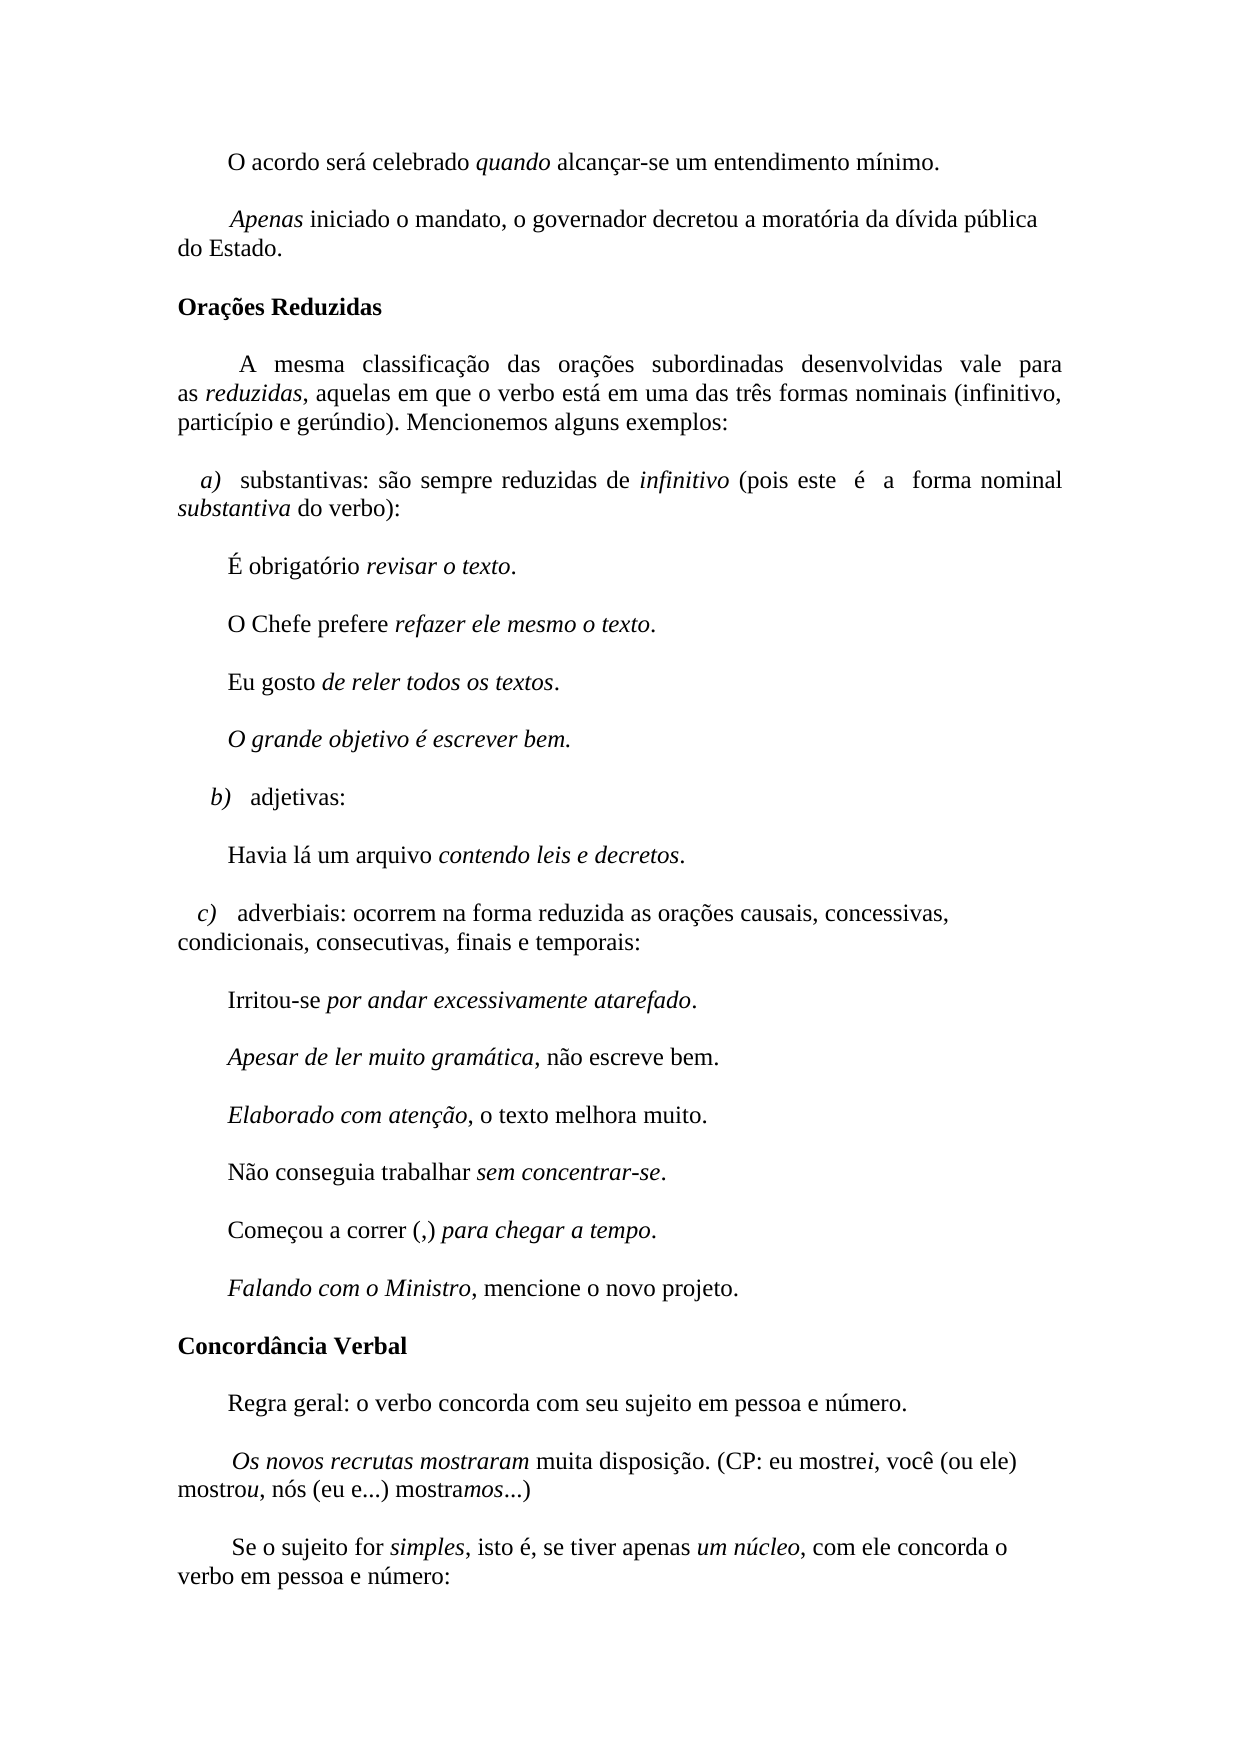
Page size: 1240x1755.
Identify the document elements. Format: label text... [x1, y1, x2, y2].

text O Chefe prefere refazer ele mesmo o texto. Eu gosto de reler todos os textos. [227, 609, 658, 696]
text Apenas iniciado o mandato, o governador decretou a moratória da dívida pública do Estado. [177, 204, 1062, 262]
text Havia lá um arquivo contendo leis e decretos. [227, 840, 1221, 869]
text Começou a correr (,) para chegar a tempo. Falando com o Ministro, mencione o novo projeto. [227, 1215, 741, 1302]
text A mesma classificação das orações subordinadas desenvolvidas vale para as reduzidas, aquelas em que o verbo está em uma das três formas nominais (infinitivo, particípio e gerúndio). Mencionemos alguns exemplos: [177, 349, 1063, 435]
subtitle Concordância Verbal [177, 1331, 1221, 1360]
list adverbiais: ocorrem na forma reduzida as orações causais, concessivas, condicionais, consecutivas, finais e temporais: [154, 898, 1063, 956]
list substantivas: são sempre reduzidas de infinitivo (pois este é a forma nominal substantiva do verbo): [154, 465, 1063, 522]
text O grande objetivo é escrever bem. [227, 725, 1221, 753]
list adjetivas: [227, 782, 1221, 811]
text Regra geral: o verbo concorda com seu sujeito em pessoa e número. [227, 1388, 1221, 1417]
text O acordo será celebrado quando alcançar-se um entendimento mínimo. [227, 147, 1221, 175]
text É obrigatório revisar o texto. [227, 551, 1221, 580]
subtitle Orações Reduzidas [177, 292, 1221, 321]
text Se o sujeito for simples, isto é, se tiver apenas um núcleo, com ele concorda o verbo em pessoa e número: [177, 1532, 1062, 1590]
text Os novos recrutas mostraram muita disposição. (CP: eu mostrei, você (ou ele) mostrou, nós (eu e...) mostramos...) [177, 1447, 1064, 1503]
text Irritou-se por andar excessivamente atarefado. Apesar de ler muito gramática, não escreve bem. Elaborado com atenção, o texto melhora muito. Não conseguia trabalhar sem concentrar-se. [227, 985, 722, 1186]
